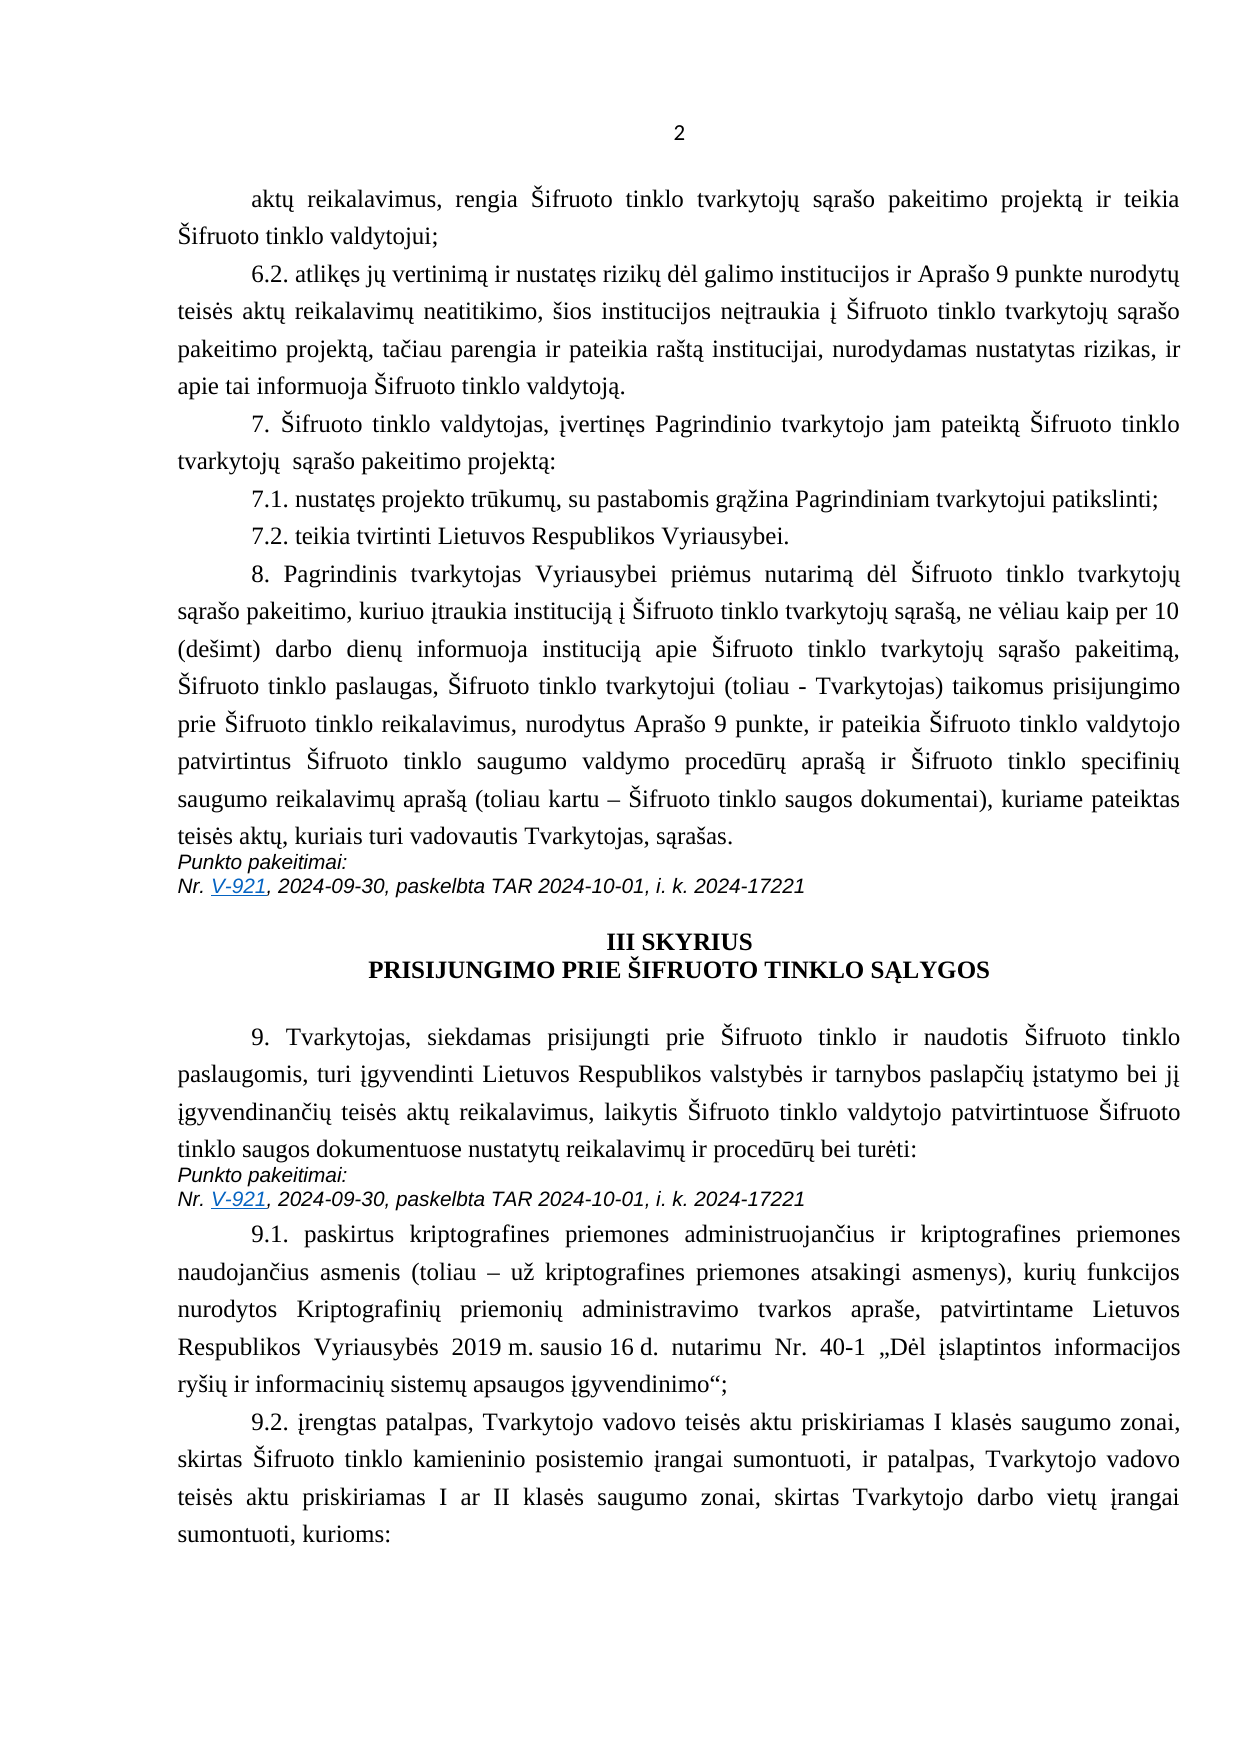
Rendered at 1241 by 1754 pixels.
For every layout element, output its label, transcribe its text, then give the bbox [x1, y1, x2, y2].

text 6.2. atlikęs jų vertinimą ir nustatęs rizikų dėl galimo institucijos ir Aprašo 9 punkte nurodytų teisės aktų reikalavimų neatitikimo, šios institucijos neįtraukia į Šifruoto tinklo tvarkytojų sąrašo pakeitimo projektą, tačiau parengia ir pateikia raštą institucijai, nurodydamas nustatytas rizikas, ir apie tai informuoja Šifruoto tinklo valdytoją. [177, 250, 1181, 400]
text 7.1. nustatęs projekto trūkumų, su pastabomis grąžina Pagrindiniam tvarkytojui patikslinti; [177, 475, 1181, 512]
text III SKYRIUS [177, 927, 1181, 955]
text Punkto pakeitimai: [177, 1163, 1181, 1187]
text 8. Pagrindinis tvarkytojas Vyriausybei priėmus nutarimą dėl Šifruoto tinklo tvarkytojų sąrašo pakeitimo, kuriuo įtraukia instituciją į Šifruoto tinklo tvarkytojų sąrašą, ne vėliau kaip per 10 (dešimt) darbo dienų informuoja instituciją apie Šifruoto tinklo tvarkytojų sąrašo pakeitimą, Šifruoto tinklo paslaugas, Šifruoto tinklo tvarkytojui (toliau - Tvarkytojas) taikomus prisijungimo prie Šifruoto tinklo reikalavimus, nurodytus Aprašo 9 punkte, ir pateikia Šifruoto tinklo valdytojo patvirtintus Šifruoto tinklo saugumo valdymo procedūrų aprašą ir Šifruoto tinklo specifinių saugumo reikalavimų aprašą (toliau kartu – Šifruoto tinklo saugos dokumentai), kuriame pateiktas teisės aktų, kuriais turi vadovautis Tvarkytojas, sąrašas. [177, 550, 1181, 850]
text 7.2. teikia tvirtinti Lietuvos Respublikos Vyriausybei. [177, 512, 1181, 550]
text 9. Tvarkytojas, siekdamas prisijungti prie Šifruoto tinklo ir naudotis Šifruoto tinklo paslaugomis, turi įgyvendinti Lietuvos Respublikos valstybės ir tarnybos paslapčių įstatymo bei jį įgyvendinančių teisės aktų reikalavimus, laikytis Šifruoto tinklo valdytojo patvirtintuose Šifruoto tinklo saugos dokumentuose nustatytų reikalavimų ir procedūrų bei turėti: [177, 1013, 1181, 1163]
text Nr. V-921, 2024-09-30, paskelbta TAR 2024-10-01, i. k. 2024-17221 [177, 1187, 1181, 1211]
text Nr. V-921, 2024-09-30, paskelbta TAR 2024-10-01, i. k. 2024-17221 [177, 874, 1181, 898]
text 9.1. paskirtus kriptografines priemones administruojančius ir kriptografines priemones naudojančius asmenis (toliau – už kriptografines priemones atsakingi asmenys), kurių funkcijos nurodytos Kriptografinių priemonių administravimo tvarkos apraše, patvirtintame Lietuvos Respublikos Vyriausybės 2019 m. sausio 16 d. nutarimu Nr. 40-1 „Dėl įslaptintos informacijos ryšių ir informacinių sistemų apsaugos įgyvendinimo“; [177, 1211, 1181, 1398]
text 9.2. įrengtas patalpas, Tvarkytojo vadovo teisės aktu priskiriamas I klasės saugumo zonai, skirtas Šifruoto tinklo kamieninio posistemio įrangai sumontuoti, ir patalpas, Tvarkytojo vadovo teisės aktu priskiriamas I ar II klasės saugumo zonai, skirtas Tvarkytojo darbo vietų įrangai sumontuoti, kurioms: [177, 1398, 1181, 1548]
text prisijungimO prie Šifruoto tinklo sąlygos [177, 955, 1181, 984]
text aktų reikalavimus, rengia Šifruoto tinklo tvarkytojų sąrašo pakeitimo projektą ir teikia Šifruoto tinklo valdytojui; [177, 175, 1181, 250]
text 7. Šifruoto tinklo valdytojas, įvertinęs Pagrindinio tvarkytojo jam pateiktą Šifruoto tinklo tvarkytojų sąrašo pakeitimo projektą: [177, 400, 1181, 475]
text Punkto pakeitimai: [177, 850, 1181, 874]
